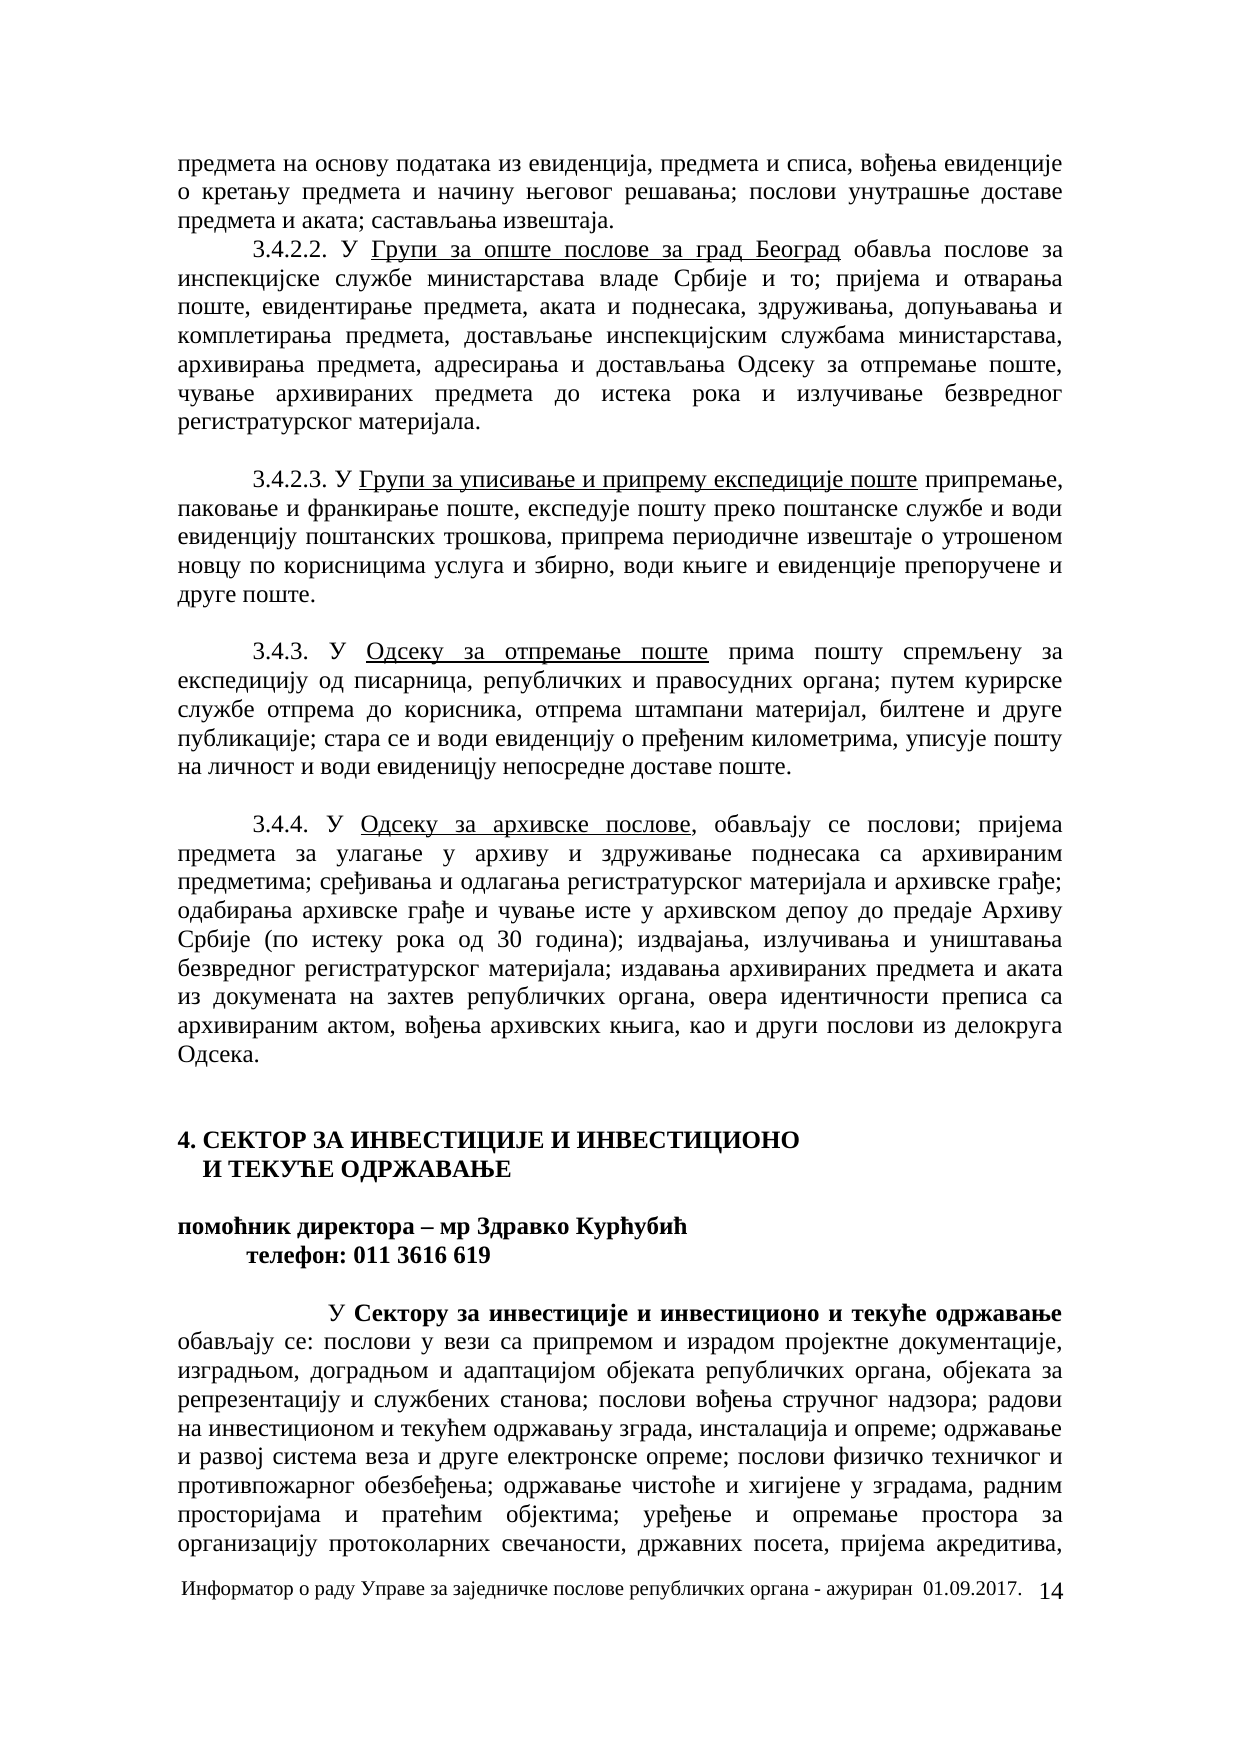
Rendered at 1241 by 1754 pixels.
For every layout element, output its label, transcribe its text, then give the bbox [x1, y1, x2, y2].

text У Сектору за инвестиције и инвестиционо и текуће одржавање обављају се: послови у вези са припремом и израдом пројектне документације, изградњом, доградњом и адаптацијом објеката републичких органа, објеката за репрезентацију и службених станова; послови вођења стручног надзора; радови на инвестиционом и текућем одржавању зграда, инсталација и опреме; одржавање и развој система веза и друге електронске опреме; послови физичко техничког и противпожарног обезбеђења; одржавање чистоће и хигијене у зградама, радним просторијама и пратећим објектима; уређење и опремање простора за организацију протоколарних свечаности, државних посета, пријема акредитива, [177, 1298, 1063, 1556]
text 3.4.2.3. У Групи за уписивање и припрему експедиције поште припремање, паковање и франкирање поште, експедује пошту преко поштанске службе и води евиденцију поштанских трошкова, припрема периодичне извештаје о утрошеном новцу по корисницима услуга и збирно, води књиге и евиденције препоручене и друге поште. [177, 464, 1063, 608]
text предмета на основу података из евиденција, предмета и списа, вођења евиденције о кретању предмета и начину његовог решавања; послови унутрашње доставе предмета и аката; састављања извештаја. [177, 148, 1063, 234]
text 4. СЕКТОР ЗА ИНВЕСТИЦИЈЕ И ИНВЕСТИЦИОНО [177, 1125, 1063, 1154]
text помоћник директора – мр Здравко Курћубић [177, 1211, 1063, 1240]
text 3.4.3. У Одсеку за отпремање поште прима пошту спремљену за експедицију од писарница, републичких и правосудних органа; путем курирске службе отпрема до корисника, отпрема штампани материјал, билтене и друге публикације; стара се и води евиденцију о пређеним километрима, уписује пошту на личност и води евиденицју непосредне доставе поште. [177, 636, 1063, 780]
text 3.4.2.2. У Групи за опште послове за град Београд обавља послове за инспекцијске службе министарстава владе Србије и то; пријема и отварања поште, евидентирање предмета, аката и поднесака, здруживања, допуњавања и комплетирања предмета, достављање инспекцијским службама министарстава, архивирања предмета, адресирања и достављања Одсеку за отпремање поште, чување архивираних предмета до истека рока и излучивање безвредног регистратурског материјала. [177, 234, 1063, 435]
text 3.4.4. У Одсеку за архивске послове, обављају се послови; пријема предмета за улагање у архиву и здруживање поднесака са архивираним предметима; сређивања и одлагања регистратурског материјала и архивске грађе; одабирања архивске грађе и чување исте у архивском депоу до предаје Архиву Србије (по истеку рока од 30 година); издвајања, излучивања и уништавања безвредног регистратурског материјала; издавања архивираних предмета и аката из докумената на захтев републичких органа, овера идентичности преписа са архивираним актом, вођења архивских књига, као и други послови из делокруга Одсека. [177, 809, 1063, 1068]
text телефон: 011 3616 619 [177, 1240, 1063, 1269]
text И ТЕКУЋЕ ОДРЖАВАЊЕ [177, 1154, 1063, 1183]
